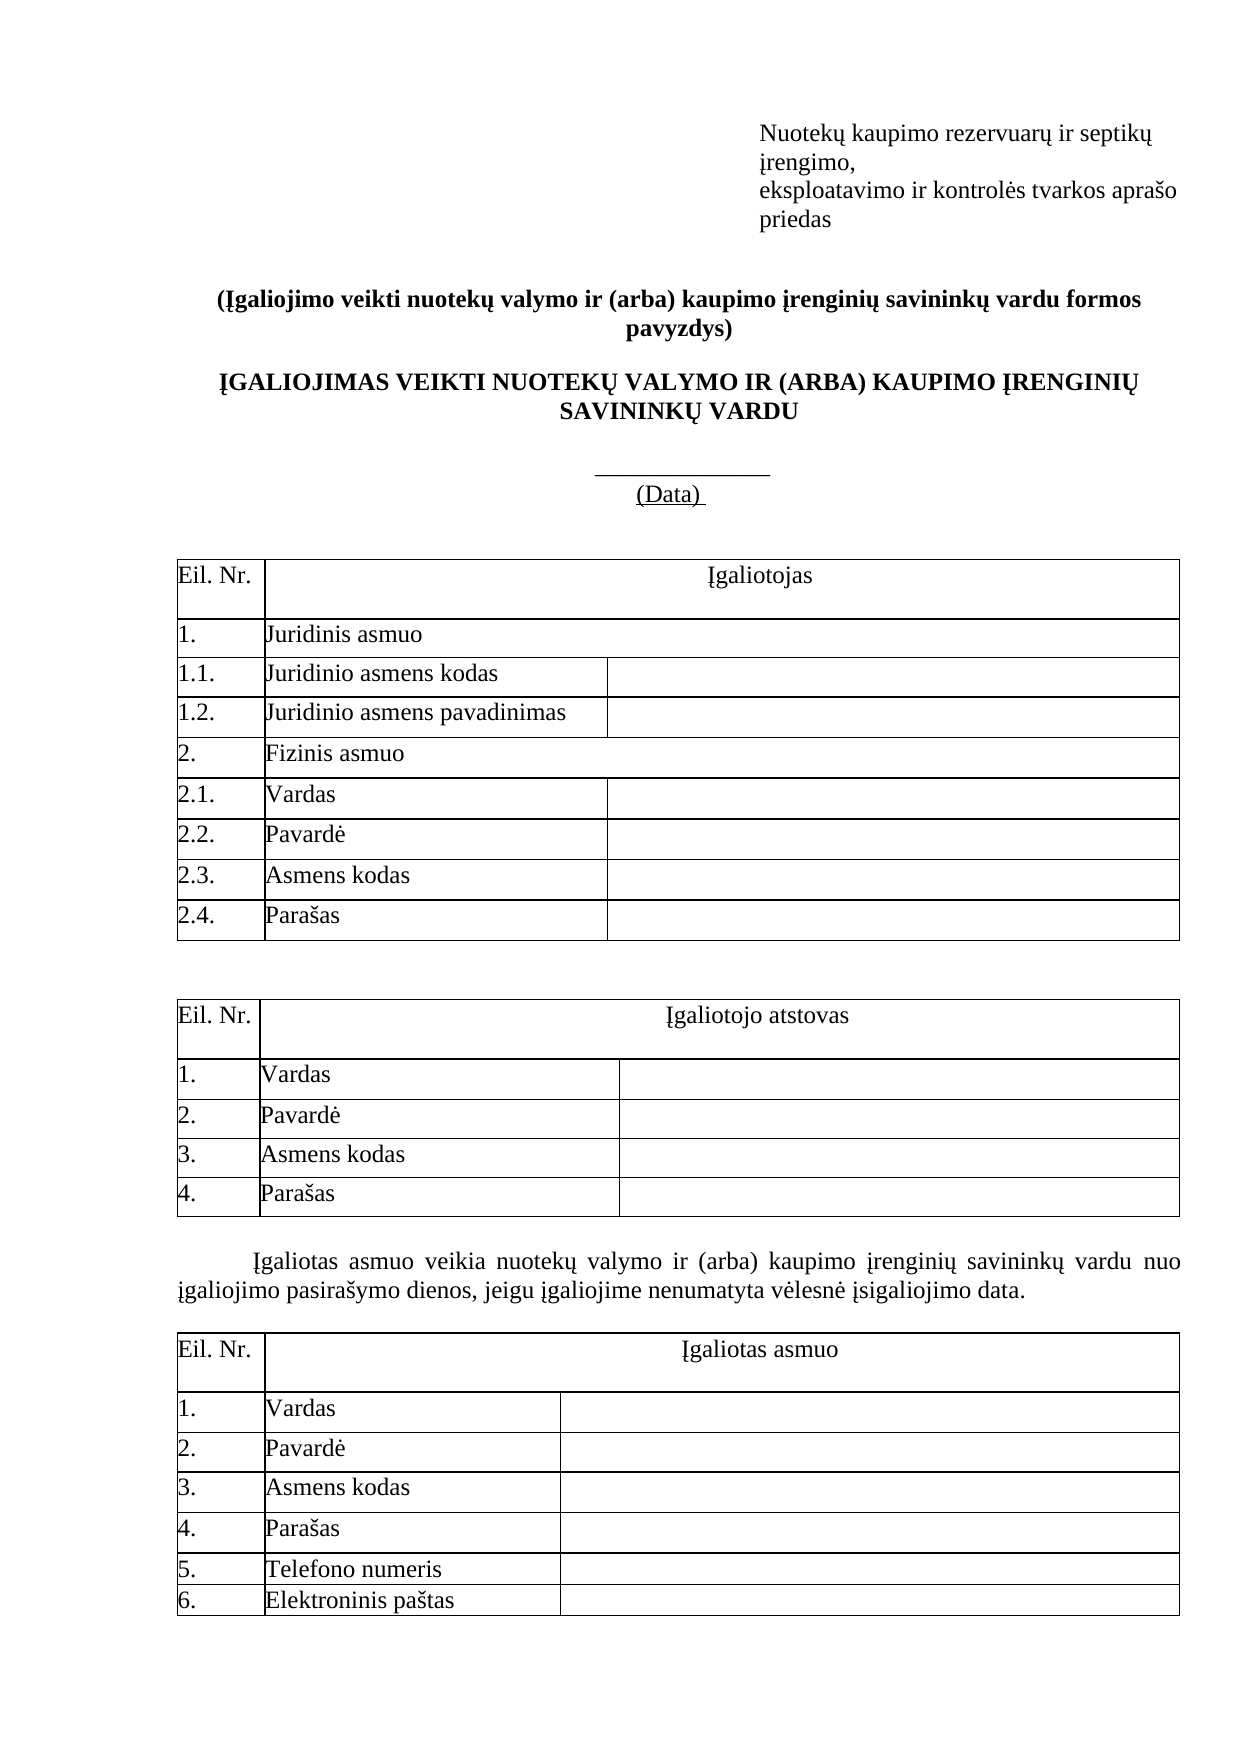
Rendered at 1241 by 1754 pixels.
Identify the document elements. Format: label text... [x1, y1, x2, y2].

text (Įgaliojimo veikti nuotekų valymo ir (arba) kaupimo įrenginių savininkų vardu formos pavyzdys) [177, 284, 1181, 342]
table_cell [608, 820, 1179, 858]
table_cell [561, 1513, 1179, 1552]
text Įgaliotas asmuo veikia nuotekų valymo ir (arba) kaupimo įrenginių savininkų vardu nuo įgaliojimo pasirašymo dienos, jeigu įgaliojime nenumatyta vėlesnė įsigaliojimo data. [177, 1246, 1181, 1303]
table_cell 1.2. [178, 698, 264, 737]
table_cell [561, 1393, 1179, 1432]
table_header Įgaliotojas [266, 560, 1179, 618]
table_header Įgaliotojo atstovas [261, 1000, 1179, 1058]
text priedas [251, 204, 1211, 233]
table_header Įgaliotas asmuo [266, 1334, 1179, 1391]
table_cell Asmens kodas [266, 1473, 560, 1512]
table_cell [608, 779, 1179, 818]
table_header Eil. Nr. [178, 560, 264, 618]
table_cell 4. [178, 1178, 259, 1216]
table_cell 2.4. [178, 901, 264, 940]
table_cell Parašas [266, 1513, 560, 1552]
table_cell 3. [178, 1139, 259, 1177]
table_cell 2.3. [178, 860, 264, 899]
table_cell [608, 860, 1179, 899]
table_cell 2. [178, 738, 264, 777]
table_cell [608, 901, 1179, 940]
table_cell [608, 698, 1179, 737]
table_cell Vardas [266, 1393, 560, 1432]
table_cell 3. [178, 1473, 264, 1512]
table_cell Pavardė [266, 1433, 560, 1471]
table_cell Asmens kodas [261, 1139, 619, 1177]
table_cell [561, 1473, 1179, 1512]
text įrengimo, [251, 147, 1211, 176]
text ______________ [177, 450, 1181, 479]
table_cell Vardas [261, 1060, 619, 1098]
table_cell Juridinis asmuo [266, 620, 1179, 657]
table_cell Fizinis asmuo [266, 738, 1179, 777]
table_cell [620, 1178, 1179, 1216]
table_cell 1.1. [178, 658, 264, 696]
table_cell Asmens kodas [266, 860, 607, 899]
table_cell [561, 1554, 1179, 1583]
table_cell 1. [178, 1060, 259, 1098]
table_cell 2.1. [178, 779, 264, 818]
table_cell Juridinio asmens pavadinimas [266, 698, 607, 737]
table_cell 5. [178, 1554, 264, 1583]
table_cell [620, 1060, 1179, 1098]
table_cell 2.2. [178, 820, 264, 858]
table_cell [561, 1433, 1179, 1471]
table_cell Telefono numeris [266, 1554, 560, 1583]
table_cell Parašas [266, 901, 607, 940]
text Nuotekų kaupimo rezervuarų ir septikų [251, 118, 1211, 147]
table_cell 2. [178, 1433, 264, 1471]
table_cell Pavardė [261, 1100, 619, 1137]
text ĮGALIOJIMAS VEIKTI NUOTEKŲ VALYMO IR (ARBA) KAUPIMO ĮRENGINIŲ SAVININKŲ VARDU [177, 367, 1181, 425]
text (Data) [177, 479, 1172, 508]
table_header Eil. Nr. [178, 1000, 259, 1058]
table_header Eil. Nr. [178, 1334, 264, 1391]
table_cell [608, 658, 1179, 696]
table_cell Elektroninis paštas [266, 1585, 560, 1615]
table_cell 1. [178, 620, 264, 657]
text eksploatavimo ir kontrolės tvarkos aprašo [251, 176, 1211, 204]
table_cell [561, 1585, 1179, 1615]
table_cell 4. [178, 1513, 264, 1552]
table_cell Pavardė [266, 820, 607, 858]
table_cell Parašas [261, 1178, 619, 1216]
table_cell 2. [178, 1100, 259, 1137]
table_cell [620, 1139, 1179, 1177]
table_cell Vardas [266, 779, 607, 818]
table_cell Juridinio asmens kodas [266, 658, 607, 696]
table_cell 6. [178, 1585, 264, 1615]
table_cell [620, 1100, 1179, 1137]
table_cell 1. [178, 1393, 264, 1432]
